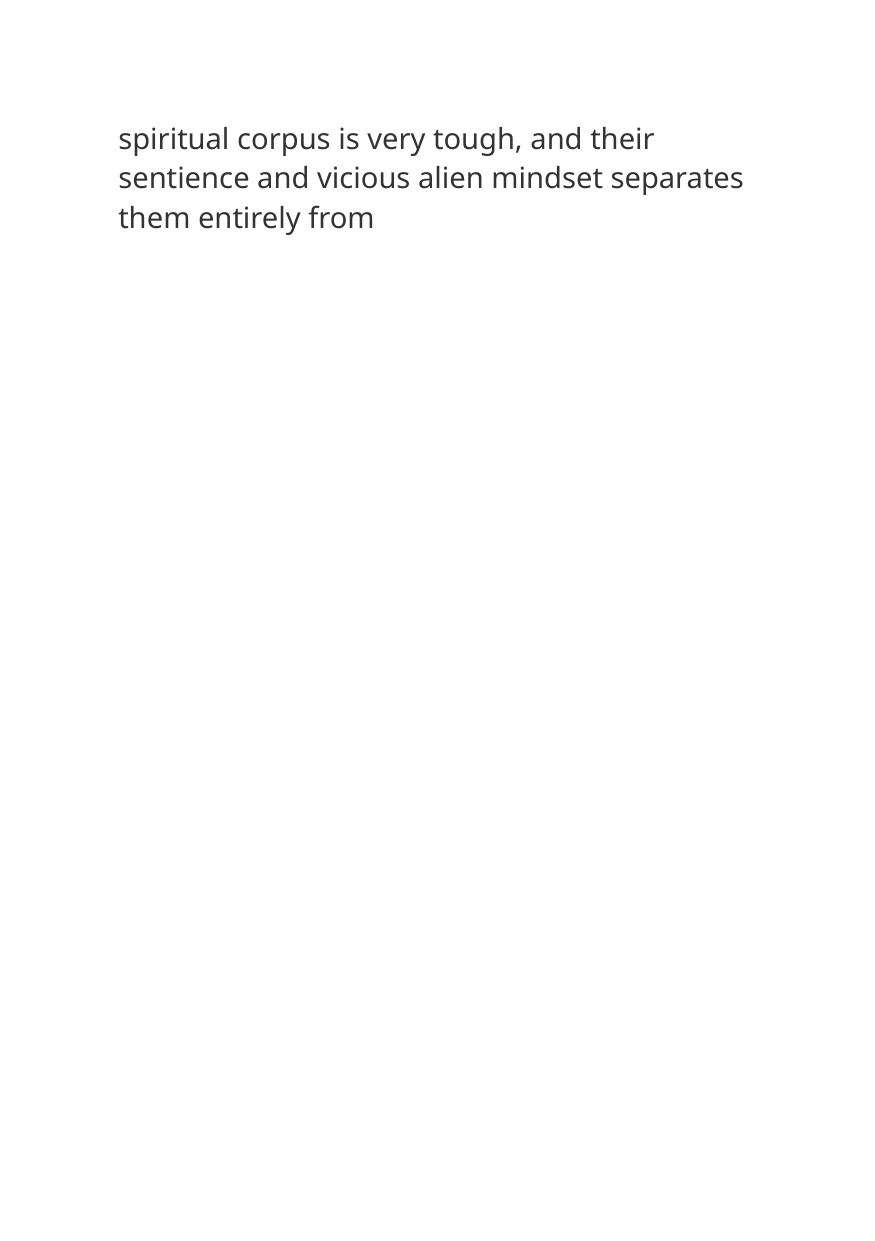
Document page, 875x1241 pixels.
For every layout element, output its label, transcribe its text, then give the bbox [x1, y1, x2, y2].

text spiritual corpus is very tough, and their sentience and vicious alien mindset separates them entirely from [118, 118, 756, 237]
